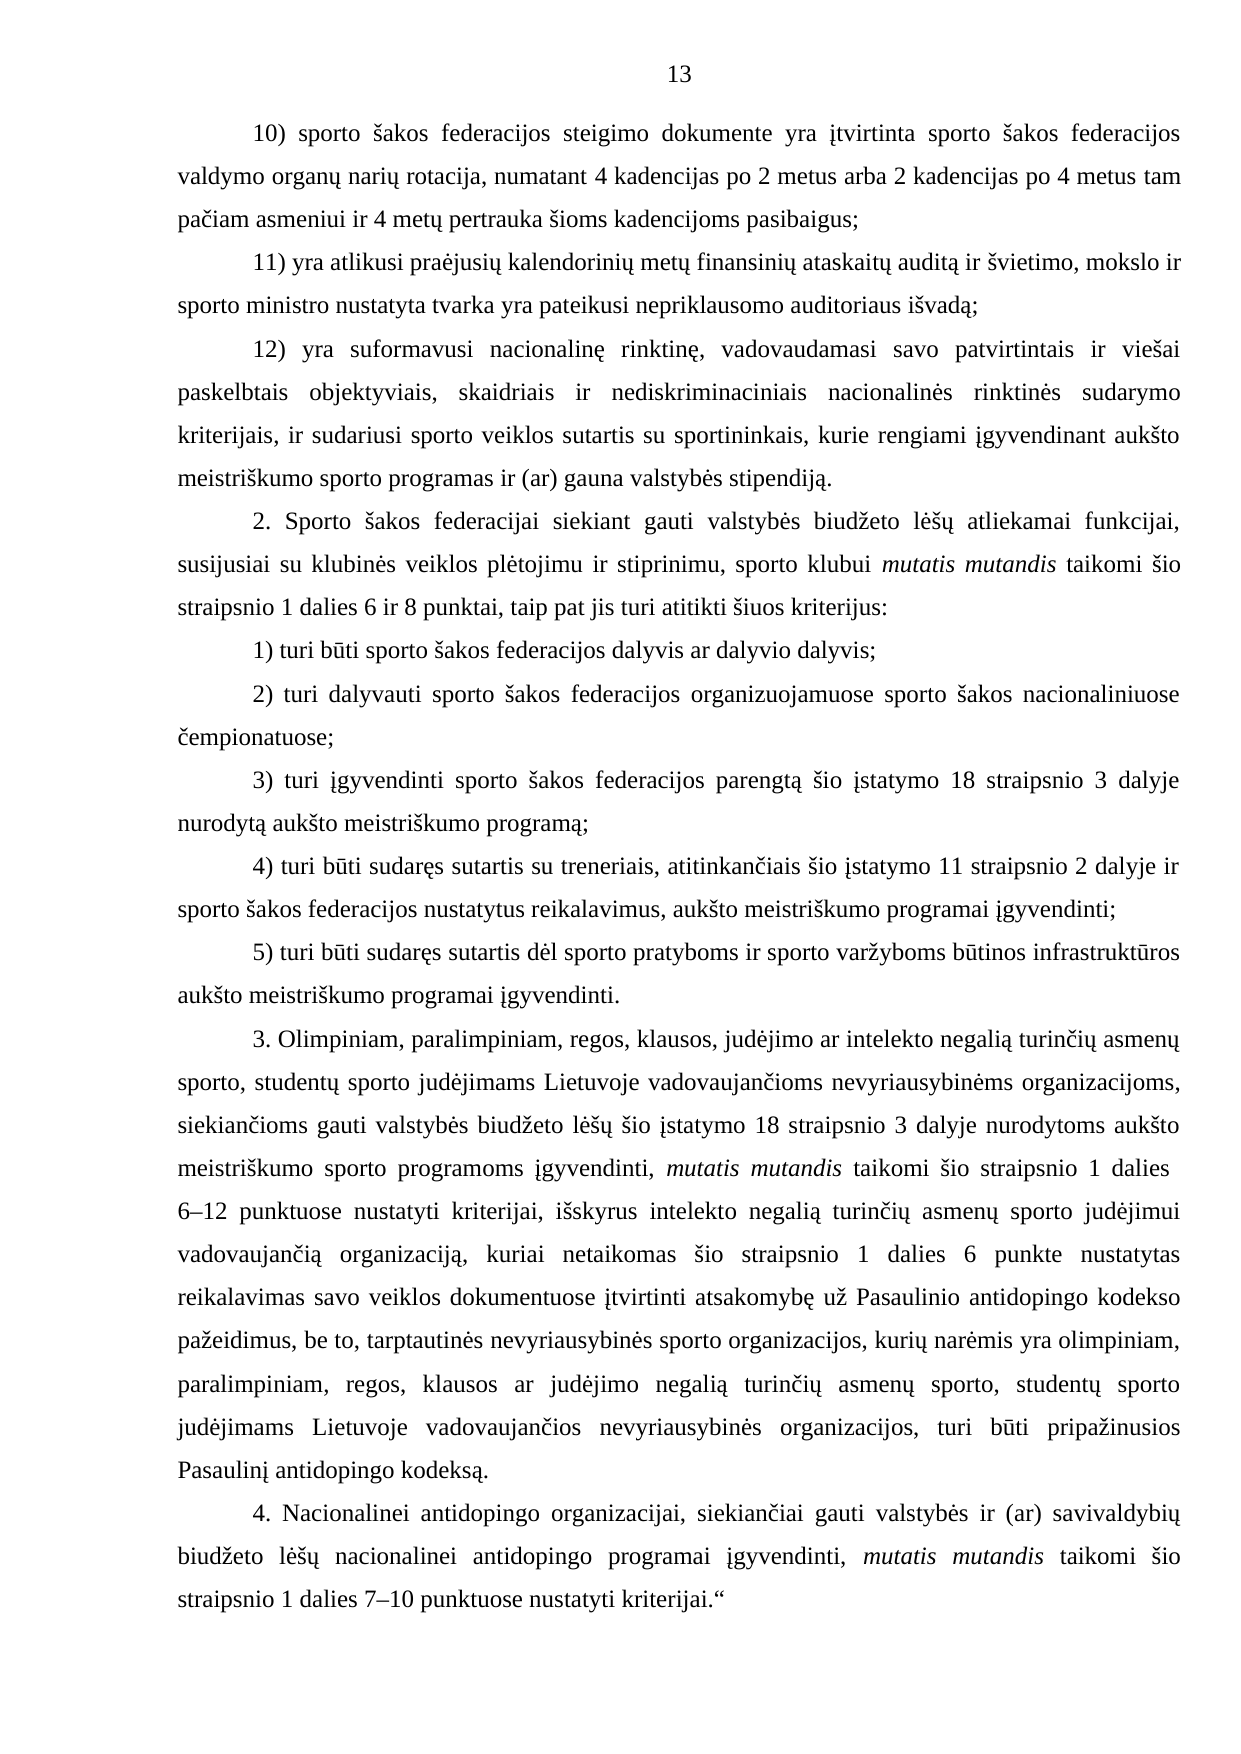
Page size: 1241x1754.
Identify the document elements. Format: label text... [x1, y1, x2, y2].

text 10) sporto šakos federacijos steigimo dokumente yra įtvirtinta sporto šakos federacijos valdymo organų narių rotacija, numatant 4 kadencijas po 2 metus arba 2 kadencijas po 4 metus tam pačiam asmeniui ir 4 metų pertrauka šioms kadencijoms pasibaigus; [177, 118, 1181, 233]
text 12) yra suformavusi nacionalinę rinktinę, vadovaudamasi savo patvirtintais ir viešai paskelbtais objektyviais, skaidriais ir nediskriminaciniais nacionalinės rinktinės sudarymo kriterijais, ir sudariusi sporto veiklos sutartis su sportininkais, kurie rengiami įgyvendinant aukšto meistriškumo sporto programas ir (ar) gauna valstybės stipendiją. [177, 334, 1181, 492]
text 5) turi būti sudaręs sutartis dėl sporto pratyboms ir sporto varžyboms būtinos infrastruktūros aukšto meistriškumo programai įgyvendinti. [177, 937, 1181, 1009]
text 3) turi įgyvendinti sporto šakos federacijos parengtą šio įstatymo 18 straipsnio 3 dalyje nurodytą aukšto meistriškumo programą; [177, 765, 1181, 837]
text 4. Nacionalinei antidopingo organizacijai, siekiančiai gauti valstybės ir (ar) savivaldybių biudžeto lėšų nacionalinei antidopingo programai įgyvendinti, mutatis mutandis taikomi šio straipsnio 1 dalies 7–10 punktuose nustatyti kriterijai.“ [177, 1498, 1181, 1613]
text 1) turi būti sporto šakos federacijos dalyvis ar dalyvio dalyvis; [177, 636, 1181, 664]
text 2. Sporto šakos federacijai siekiant gauti valstybės biudžeto lėšų atliekamai funkcijai, susijusiai su klubinės veiklos plėtojimu ir stiprinimu, sporto klubui mutatis mutandis taikomi šio straipsnio 1 dalies 6 ir 8 punktai, taip pat jis turi atitikti šiuos kriterijus: [177, 506, 1181, 621]
text 11) yra atlikusi praėjusių kalendorinių metų finansinių ataskaitų auditą ir švietimo, mokslo ir sporto ministro nustatyta tvarka yra pateikusi nepriklausomo auditoriaus išvadą; [177, 247, 1181, 319]
text 4) turi būti sudaręs sutartis su treneriais, atitinkančiais šio įstatymo 11 straipsnio 2 dalyje ir sporto šakos federacijos nustatytus reikalavimus, aukšto meistriškumo programai įgyvendinti; [177, 851, 1181, 923]
text 3. Olimpiniam, paralimpiniam, regos, klausos, judėjimo ar intelekto negalią turinčių asmenų sporto, studentų sporto judėjimams Lietuvoje vadovaujančioms nevyriausybinėms organizacijoms, siekiančioms gauti valstybės biudžeto lėšų šio įstatymo 18 straipsnio 3 dalyje nurodytoms aukšto meistriškumo sporto programoms įgyvendinti, mutatis mutandis taikomi šio straipsnio 1 dalies 6–12 punktuose nustatyti kriterijai, išskyrus intelekto negalią turinčių asmenų sporto judėjimui vadovaujančią organizaciją, kuriai netaikomas šio straipsnio 1 dalies 6 punkte nustatytas reikalavimas savo veiklos dokumentuose įtvirtinti atsakomybę už Pasaulinio antidopingo kodekso pažeidimus, be to, tarptautinės nevyriausybinės sporto organizacijos, kurių narėmis yra olimpiniam, paralimpiniam, regos, klausos ar judėjimo negalią turinčių asmenų sporto, studentų sporto judėjimams Lietuvoje vadovaujančios nevyriausybinės organizacijos, turi būti pripažinusios Pasaulinį antidopingo kodeksą. [177, 1024, 1181, 1484]
text 2) turi dalyvauti sporto šakos federacijos organizuojamuose sporto šakos nacionaliniuose čempionatuose; [177, 679, 1181, 751]
